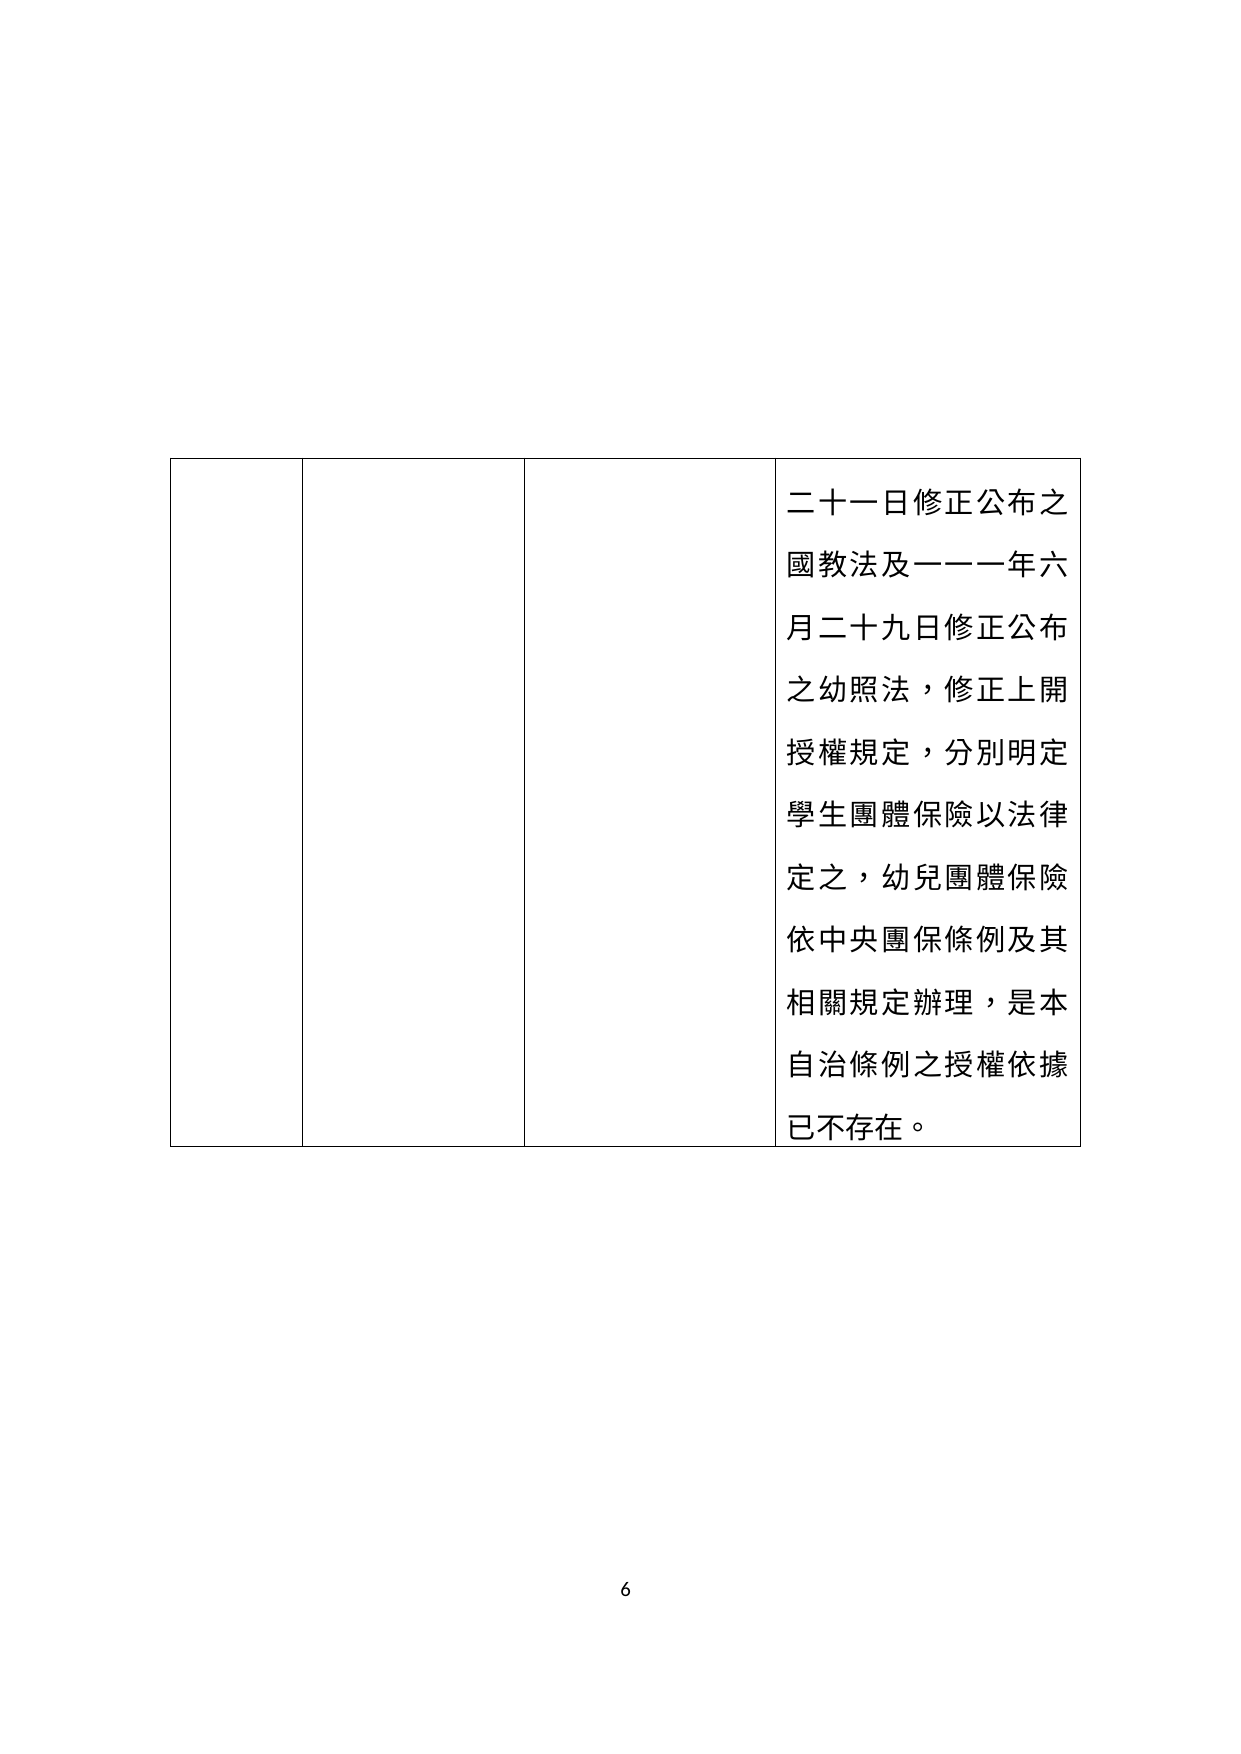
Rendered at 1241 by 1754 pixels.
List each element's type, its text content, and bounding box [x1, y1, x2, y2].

table_cell [303, 459, 524, 1146]
table_cell [171, 459, 302, 1146]
table_cell 二十一日修正公布之國教法及一一一年六月二十九日修正公布之幼照法，修正上開授權規定，分別明定學生團體保險以法律定之，幼兒團體保險依中央團保條例及其相關規定辦理，是本自治條例之授權依據已不存在。 [776, 459, 1080, 1146]
table_cell [525, 459, 775, 1146]
